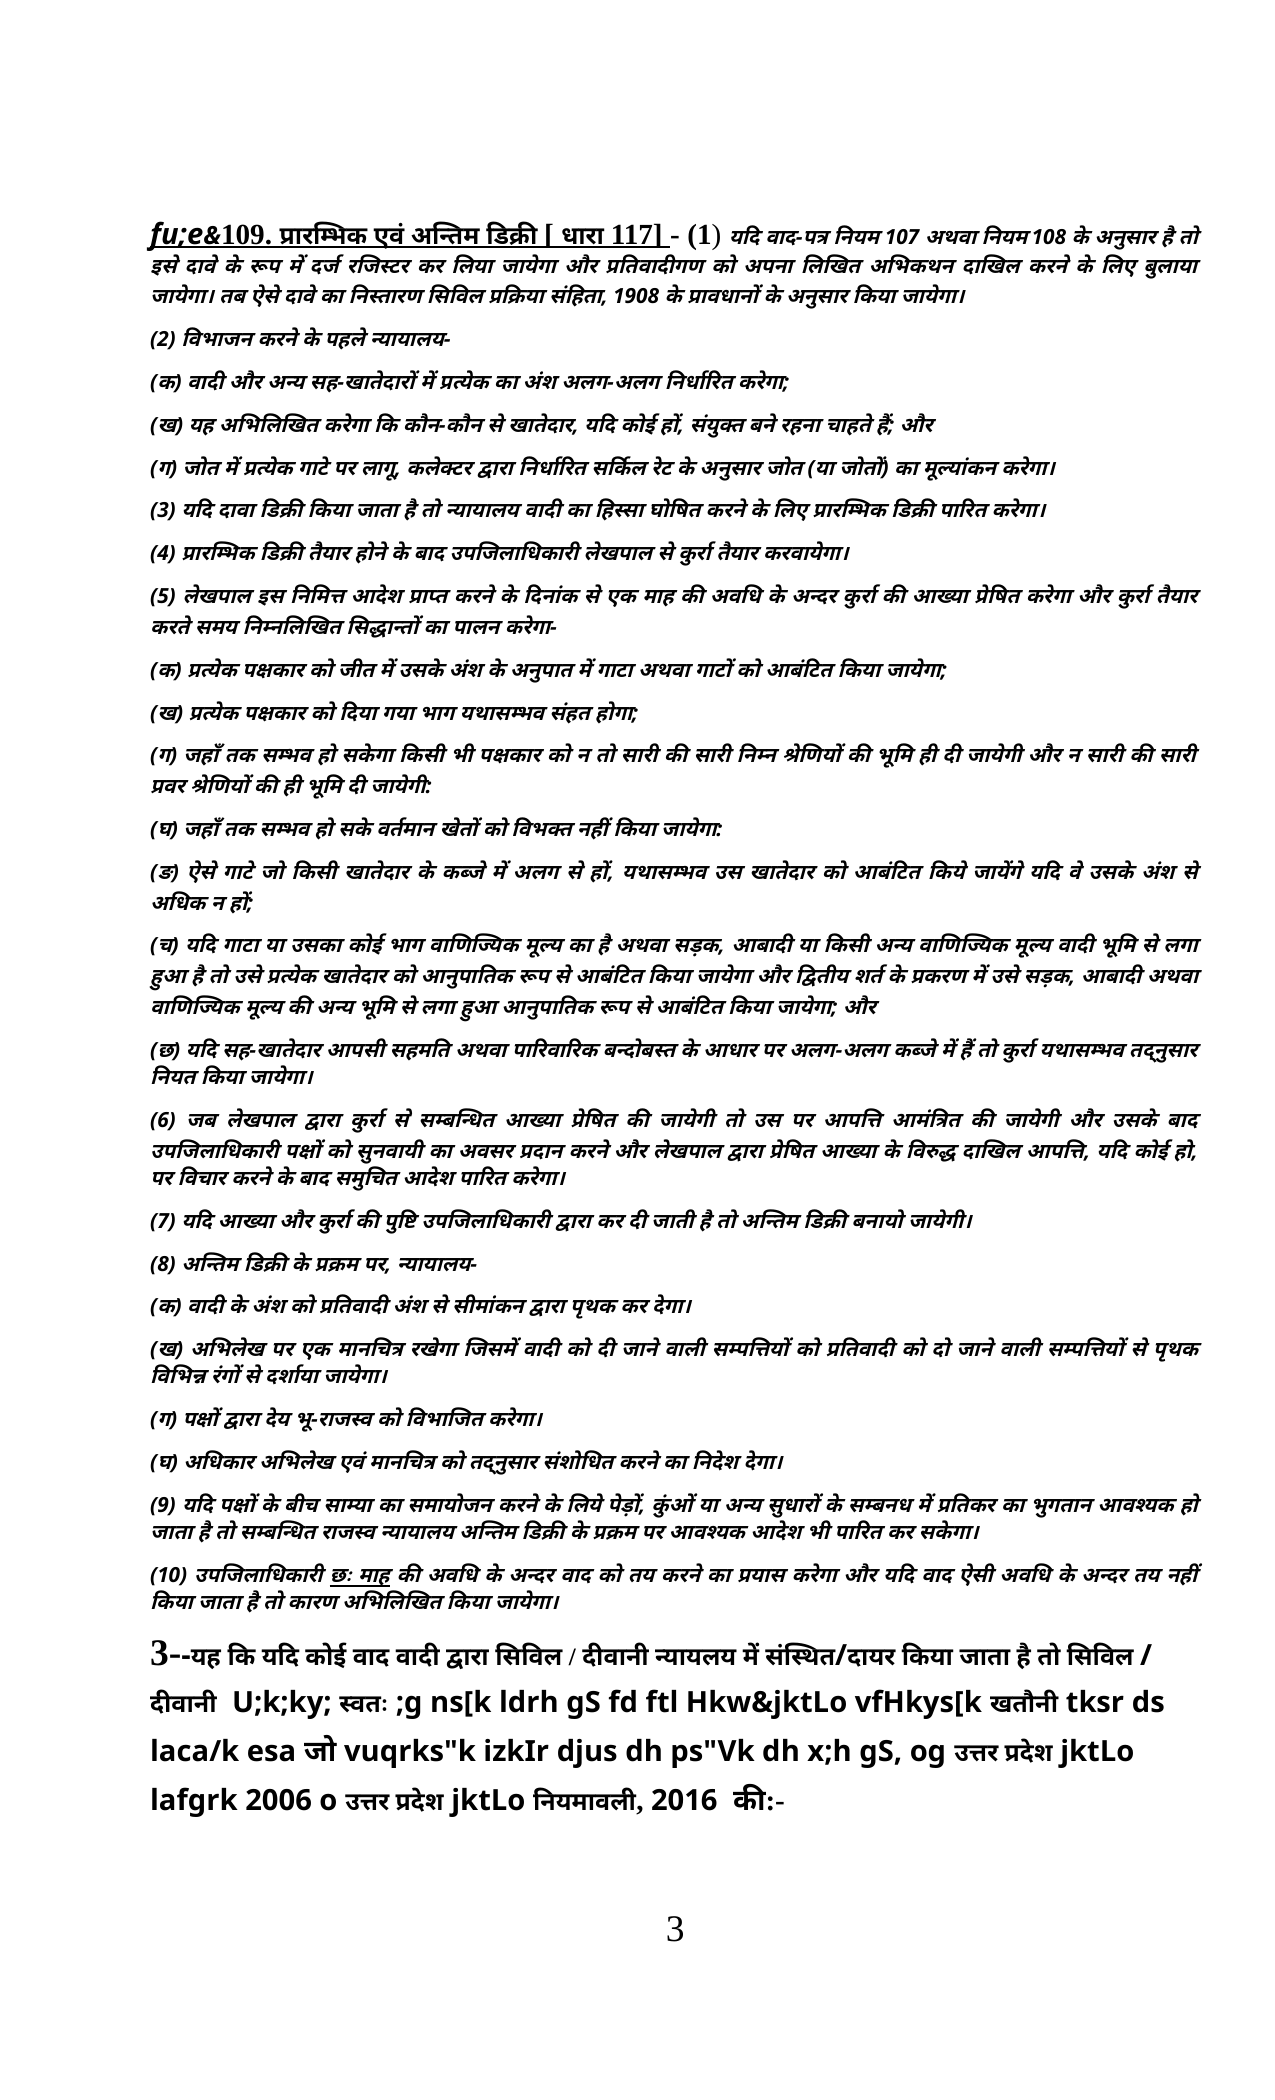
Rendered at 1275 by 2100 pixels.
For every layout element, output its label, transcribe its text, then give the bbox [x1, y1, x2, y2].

text (7) यदि आख्या और कुर्रा की पुष्टि उपजिलाधिकारी द्वारा कर दी जाती है तो अन्तिम डिक्री बनायो जायेगी। [150, 1206, 1200, 1237]
text (ख) अभिलेख पर एक मानचित्र रखेगा जिसमें वादी को दी जाने वाली सम्पत्तियों को प्रतिवादी को दो जाने वाली सम्पत्तियों से पृथक विभिन्न रंगों से दर्शाया जायेगा। [150, 1334, 1200, 1392]
text (क) वादी और अन्य सह-खातेदारों में प्रत्येक का अंश अलग-अलग निर्धारित करेगा; [150, 367, 1200, 398]
text (ख) प्रत्येक पक्षकार को दिया गया भाग यथासम्भव संहत होगा; [150, 698, 1200, 728]
text (4) प्रारम्भिक डिक्री तैयार होने के बाद उपजिलाधिकारी लेखपाल से कुर्रा तैयार करवायेगा। [150, 538, 1200, 569]
text (6) जब लेखपाल द्वारा कुर्रा से सम्बन्धित आख्या प्रेषित की जायेगी तो उस पर आपत्ति आमंत्रित की जायेगी और उसके बाद उपजिलाधिकारी पक्षों को सुनवायी का अवसर प्रदान करने और लेखपाल द्वारा प्रेषित आख्या के विरुद्ध दाखिल आपत्ति, यदि कोई हो, पर विचार करने के बाद समुचित आदेश पारित करेगा। [150, 1105, 1200, 1194]
text (9) यदि पक्षों के बीच साम्या का समायोजन करने के लिये पेड़ों, कुंओं या अन्य सुधारों के सम्बनध में प्रतिकर का भुगतान आवश्यक हो जाता है तो सम्बन्धित राजस्व न्यायालय अन्तिम डिक्री के प्रक्रम पर आवश्यक आदेश भी पारित कर सकेगा। [150, 1490, 1200, 1548]
text (3) यदि दावा डिक्री किया जाता है तो न्यायालय वादी का हिस्सा घोषित करने के लिए प्रारम्भिक डिक्री पारित करेगा। [150, 496, 1200, 526]
text (घ) अधिकार अभिलेख एवं मानचित्र को तद्नुसार संशोधित करने का निदेश देगा। [150, 1447, 1200, 1478]
text (10) उपजिलाधिकारी छः माह की अवधि के अन्दर वाद को तय करने का प्रयास करेगा और यदि वाद ऐसी अवधि के अन्दर तय नहीं किया जाता है तो कारण अभिलिखित किया जायेगा। [150, 1560, 1200, 1618]
text (5) लेखपाल इस निमित्त आदेश प्राप्त करने के दिनांक से एक माह की अवधि के अन्दर कुर्रा की आख्या प्रेषित करेगा और कुर्रा तैयार करते समय निम्नलिखित सिद्धान्तों का पालन करेगा- [150, 581, 1200, 643]
text (छ) यदि सह-खातेदार आपसी सहमति अथवा पारिवारिक बन्दोबस्त के आधार पर अलग-अलग कब्जे में हैं तो कुर्रा यथासम्भव तद्‌नुसार नियत किया जायेगा। [150, 1035, 1200, 1093]
text (ग) जोत में प्रत्येक गाटे पर लागू, कलेक्टर द्वारा निर्धारित सर्किल रेट के अनुसार जोत (या जोतों) का मूल्यांकन करेगा। [150, 453, 1200, 484]
text (घ) जहाँ तक सम्भव हो सके वर्तमान खेतों को विभक्त नहीं किया जायेगा: [150, 814, 1200, 845]
text (2) विभाजन करने के पहले न्यायालय- [150, 324, 1200, 355]
text fu;e&109. प्रारम्भिक एवं अन्तिम डिक्री [ धारा 117] - (1) यदि वाद-पत्र नियम 107 अथवा नियम108 के अनुसार है तो इसे दावे के रूप में दर्ज रजिस्टर कर लिया जायेगा और प्रतिवादीगण को अपना लिखित अभिकथन दाखिल करने के लिए बुलाया जायेगा। तब ऐसे दावे का निस्तारण सिविल प्रक्रिया संहिता, 1908 के प्रावधानों के अनुसार किया जायेगा। [150, 213, 1200, 312]
text (ग) जहाँ तक सम्भव हो सकेगा किसी भी पक्षकार को न तो सारी की सारी निम्न श्रेणियों की भूमि ही दी जायेगी और न सारी की सारी प्रवर श्रेणियों की ही भूमि दी जायेगी: [150, 741, 1200, 802]
text 3--यह कि यदि कोई वाद वादी द्वारा सिविल / दीवानी न्यायलय में संस्थित/दायर किया जाता है तो सिविल / दीवानी U;k;ky; स्वतः ;g ns[k ldrh gS fd ftl Hkw&jktLo vfHkys[k खतौनी tksr ds laca/k esa जो vuqrks"k izkIr djus dh ps"Vk dh x;h gS, og उत्तर प्रदेश jktLo lafgrk 2006 o उत्तर प्रदेश jktLo नियमावली, 2016 की:- [150, 1630, 1200, 1822]
text (ग) पक्षों द्वारा देय भू-राजस्व को विभाजित करेगा। [150, 1404, 1200, 1435]
text (ख) यह अभिलिखित करेगा कि कौन-कौन से खातेदार, यदि कोई हों, संयुक्त बने रहना चाहते हैं; और [150, 410, 1200, 441]
text (क) वादी के अंश को प्रतिवादी अंश से सीमांकन द्वारा पृथक कर देगा। [150, 1292, 1200, 1322]
text (8) अन्तिम डिक्री के प्रक्रम पर, न्यायालय- [150, 1249, 1200, 1279]
text (क) प्रत्येक पक्षकार को जीत में उसके अंश के अनुपात में गाटा अथवा गाटों को आबंटित किया जायेगा; [150, 655, 1200, 686]
text (च) यदि गाटा या उसका कोई भाग वाणिज्यिक मूल्य का है अथवा सड़क, आबादी या किसी अन्य वाणिज्यिक मूल्य वादी भूमि से लगा हुआ है तो उसे प्रत्येक खातेदार को आनुपातिक रूप से आबंटित किया जायेगा और द्वितीय शर्त के प्रकरण में उसे सड़क, आबादी अथवा वाणिज्यिक मूल्य की अन्य भूमि से लगा हुआ आनुपातिक रूप से आबंटित किया जायेगा; और [150, 931, 1200, 1023]
text (ङ) ऐसे गाटे जो किसी खातेदार के कब्जे में अलग से हों, यथासम्भव उस खातेदार को आबंटित किये जायेंगे यदि वे उसके अंश से अधिक न हों; [150, 857, 1200, 919]
